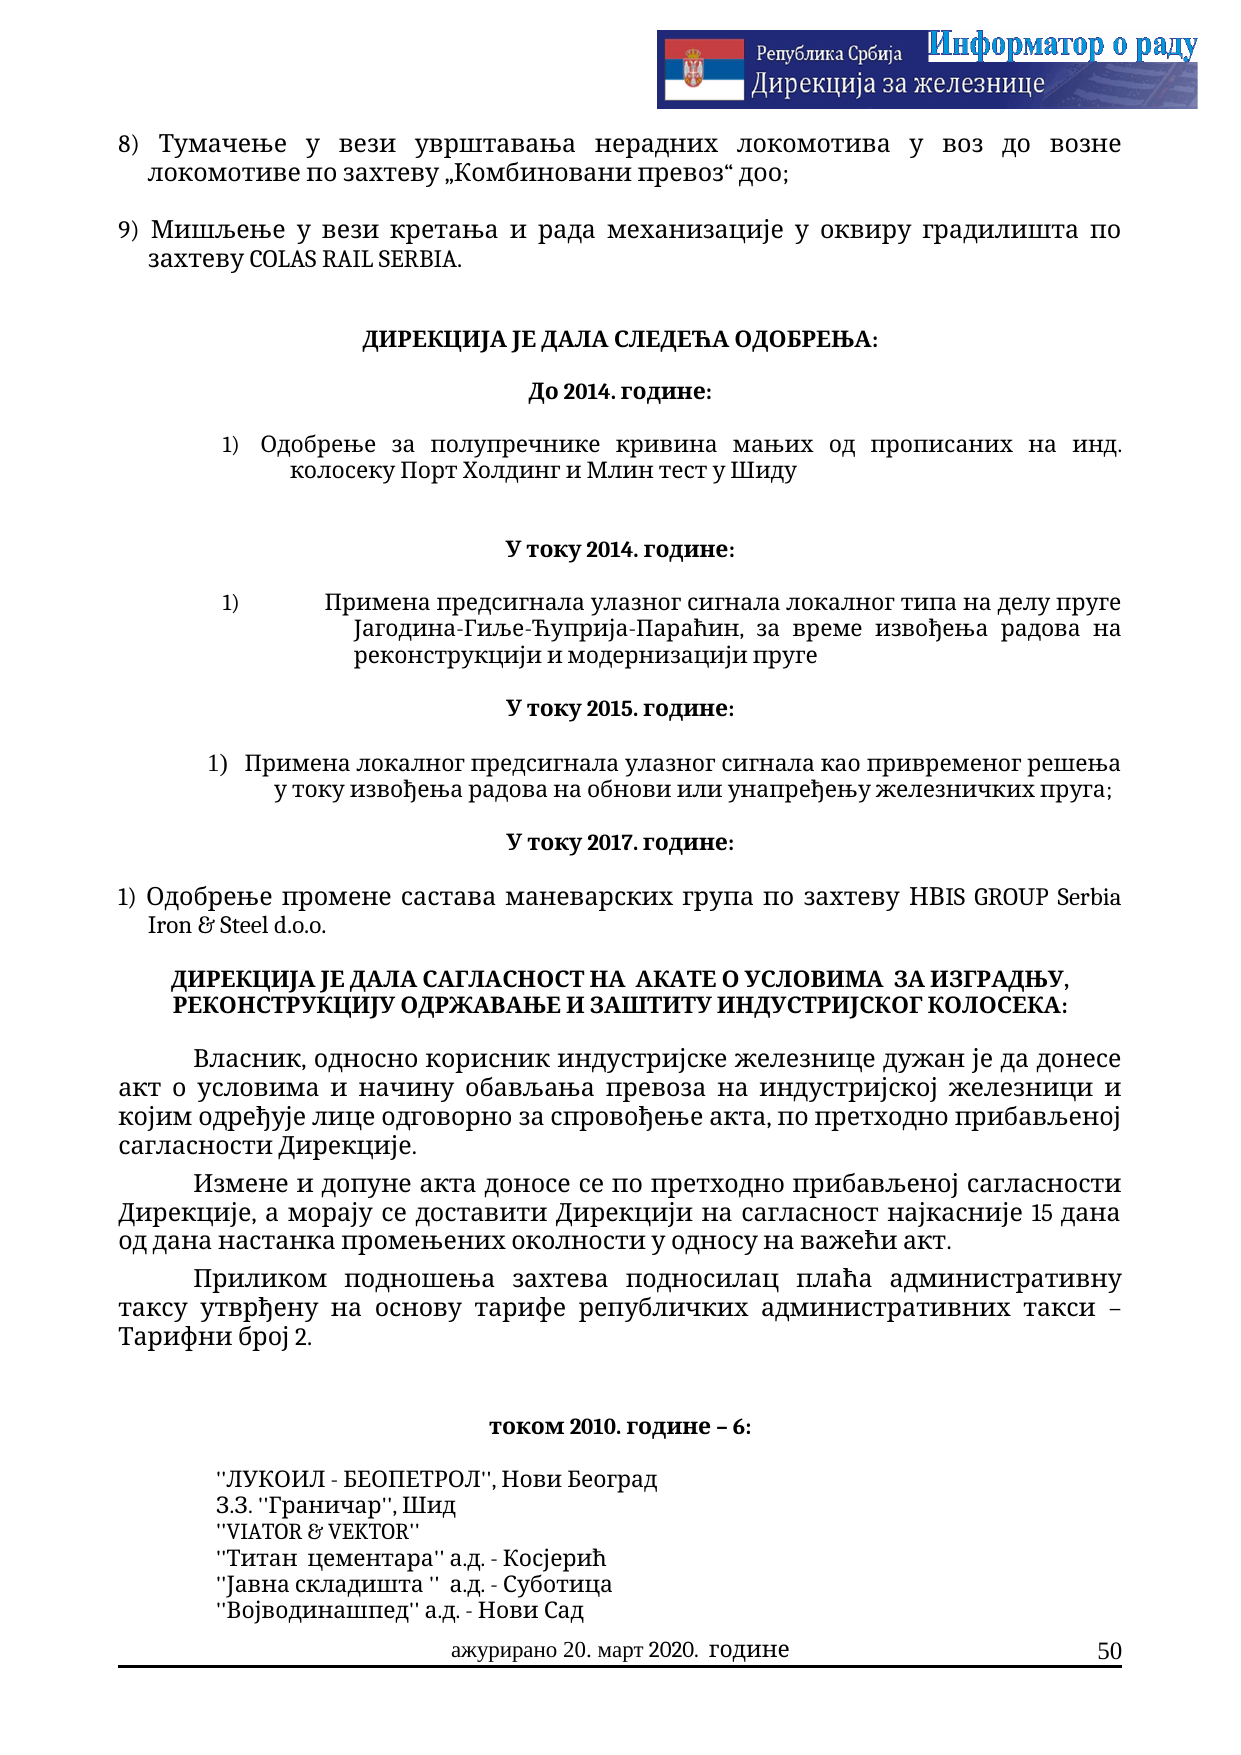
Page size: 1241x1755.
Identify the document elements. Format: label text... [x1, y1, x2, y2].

list Примена предсигнала улазног сигнала локалног типа на делу пруге Јагодина-Гиље-Ћуприја-Параћин, за време извођења радова на реконструкцији и модернизацији пруге [223, 590, 1122, 669]
text До 2014. године: [118, 379, 1122, 405]
list Примена локалног предсигнала улазног сигнала као привременог решења у току извођења радова на обнови или унапређењу железничких пруга; [207, 748, 1122, 803]
text ДИРЕКЦИЈА ЈЕ ДАЛА САГЛАСНОСТ НА АКАТЕ О УСЛОВИМА ЗА ИЗГРАДЊУ, РЕКОНСТРУКЦИЈУ ОДРЖАВАЊЕ И ЗАШТИТУ ИНДУСТРИЈСКОГ КОЛОСЕКА: [118, 966, 1122, 1019]
text 9) Мишљење у вези кретања и рада механизације у оквиру градилишта по захтеву COLAS RAIL SERBIA. [118, 216, 1122, 274]
text У току 2015. године: [118, 695, 1122, 722]
text У току 2017. године: [118, 830, 1122, 856]
text У току 2014. године: [118, 537, 1122, 563]
text 1) Одобрење промене састава маневарских група по захтеву НВIS GROUP Serbia Iron & Steel d.o.o. [118, 882, 1122, 940]
list Одобрење за полупречнике кривина мањих од прописаних на инд. колосеку Порт Холдинг и Млин тест у Шиду [223, 432, 1122, 484]
text током 2010. године – 6: [118, 1414, 1122, 1440]
text Измене и допуне акта доносе се по претходно прибављеној сагласности Дирекције, а морају се доставити Дирекцији на сагласност најкасније 15 дана од дана настанка промењених околности у односу на важећи акт. [118, 1170, 1122, 1256]
text 8) Тумачење у вези уврштавања нерадних локомотива у воз до возне локомотиве по захтеву „Комбиновани превоз“ доо; [118, 130, 1122, 187]
text ДИРЕКЦИЈА ЈЕ ДАЛА СЛЕДЕЋА ОДОБРЕЊА: [118, 326, 1122, 353]
text Приликом подношења захтева подносилац плаћа административну таксу утврђену на основу тарифе републичких административних такси – Тарифни број 2. [118, 1265, 1122, 1352]
text Власник, односно корисник индустријске железнице дужан је да донесе акт о условима и начину обављања превоза на индустријској железници и којим одређује лице одговорно за спровођење акта, по претходно прибављеној сагласности Дирекције. [118, 1045, 1122, 1160]
